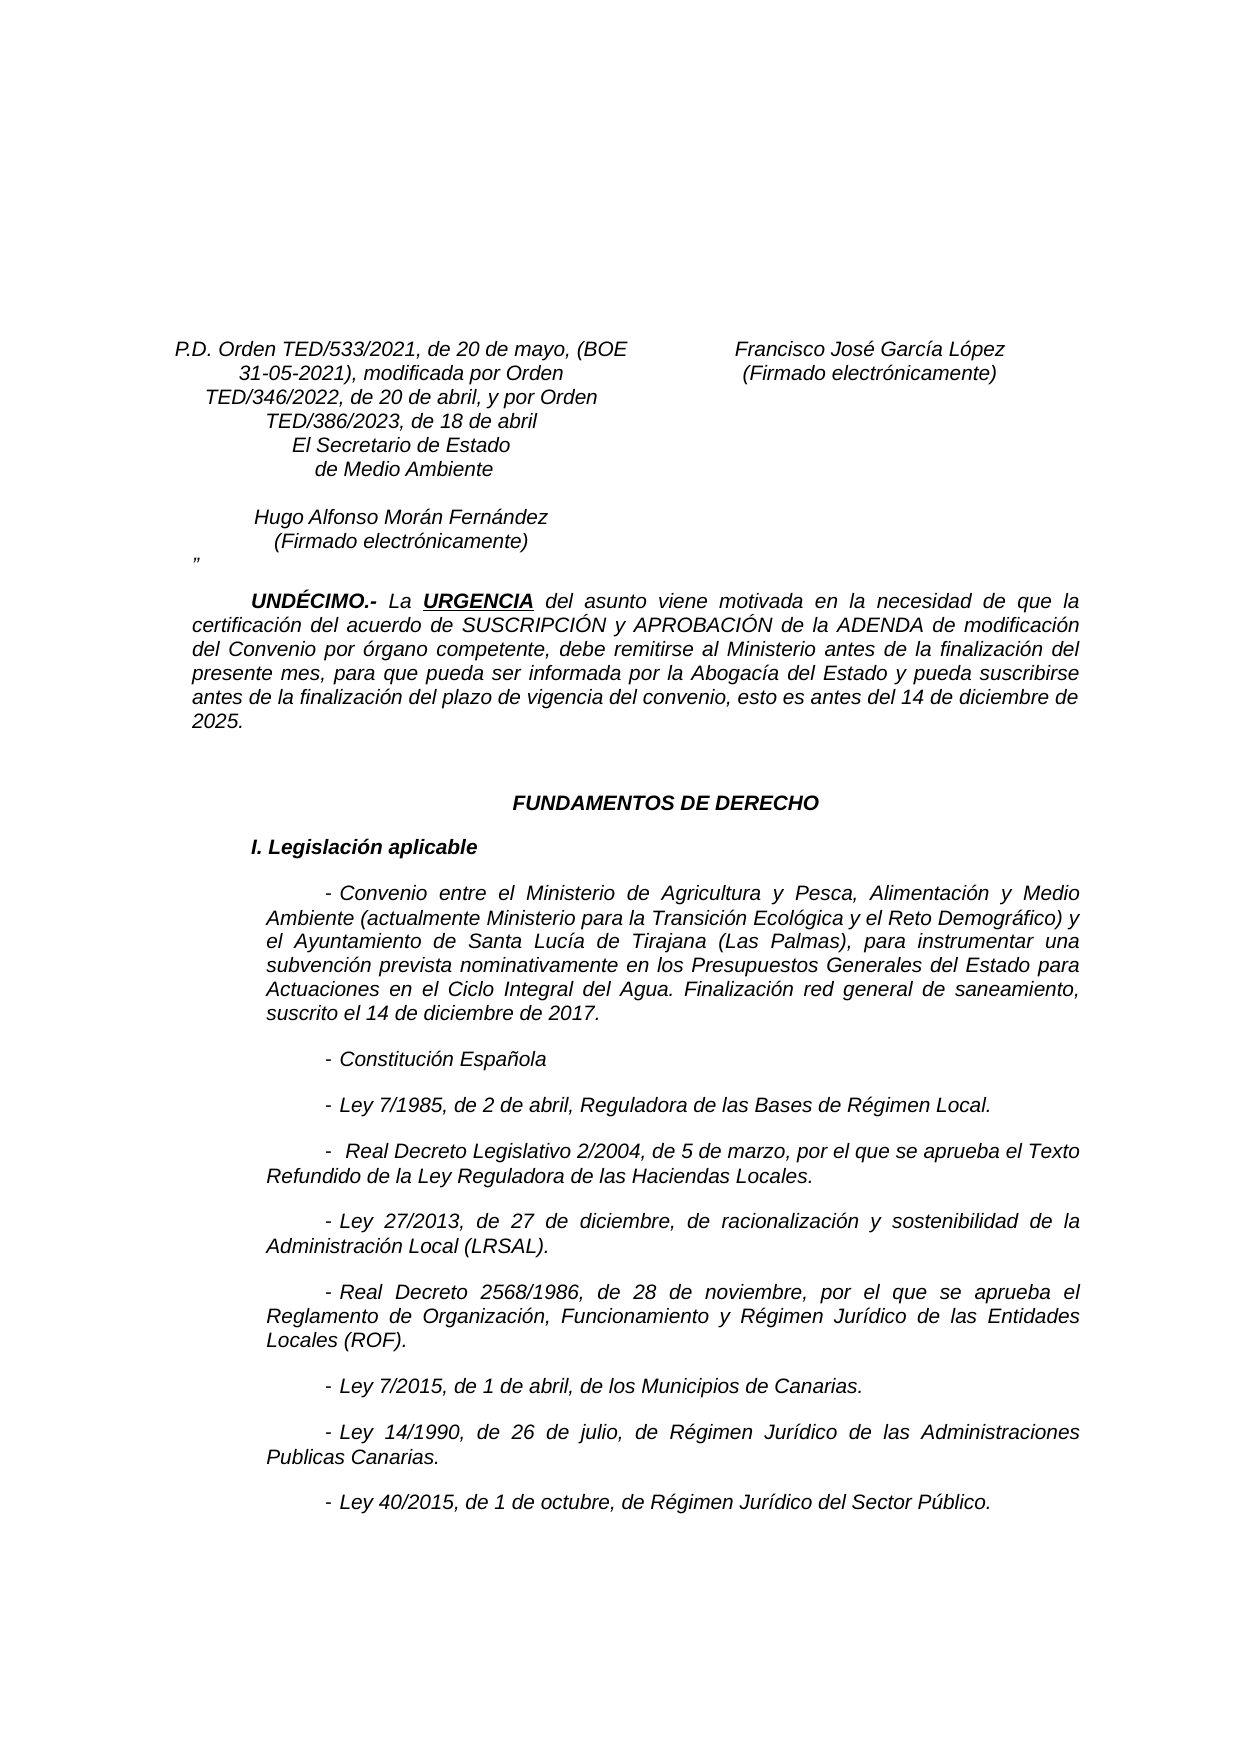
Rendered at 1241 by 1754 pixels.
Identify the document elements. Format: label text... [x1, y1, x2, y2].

list Ley 7/1985, de 2 de abril, Reguladora de las Bases de Régimen Local. [266, 1092, 1081, 1118]
list Ley 40/2015, de 1 de octubre, de Régimen Jurídico del Sector Público. [266, 1489, 1081, 1515]
list Ley 7/2015, de 1 de abril, de los Municipios de Canarias. [266, 1373, 1081, 1398]
text UNDÉCIMO.- La URGENCIA del asunto viene motivada en la necesidad de que la certificación del acuerdo de SUSCRIPCIÓN y APROBACIÓN de la ADENDA de modificación del Convenio por órgano competente, debe remitirse al Ministerio antes de la finalización del presente mes, para que pueda ser informada por la Abogacía del Estado y pueda suscribirse antes de la finalización del plazo de vigencia del convenio, esto es antes del 14 de diciembre de 2025. [192, 589, 1081, 733]
list Real Decreto Legislativo 2/2004, de 5 de marzo, por el que se aprueba el Texto Refundido de la Ley Reguladora de las Haciendas Locales. [266, 1138, 1081, 1188]
table_cell [635, 481, 1105, 553]
list Ley 27/2013, de 27 de diciembre, de racionalización y sostenibilidad de la Administración Local (LRSAL). [266, 1209, 1081, 1258]
text I. Legislación aplicable [192, 835, 1081, 859]
list Constitución Española [266, 1046, 1081, 1071]
list Real Decreto 2568/1986, de 28 de noviembre, por el que se aprueba el Reglamento de Organización, Funcionamiento y Régimen Jurídico de las Entidades Locales (ROF). [266, 1279, 1081, 1352]
text FUNDAMENTOS DE DERECHO [192, 790, 1081, 814]
table_header P.D. Orden TED/533/2021, de 20 de mayo, (BOE 31-05-2021), modificada por Orden TED/346/2022, de 20 de abril, y por Orden TED/386/2023, de 18 de abril El Secretario de Estado de Medio Ambiente [168, 337, 635, 481]
list Ley 14/1990, de 26 de julio, de Régimen Jurídico de las Administraciones Publicas Canarias. [266, 1419, 1081, 1469]
list Convenio entre el Ministerio de Agricultura y Pesca, Alimentación y Medio Ambiente (actualmente Ministerio para la Transición Ecológica y el Reto Demográfico) y el Ayuntamiento de Santa Lucía de Tirajana (Las Palmas), para instrumentar una subvención prevista nominativamente en los Presupuestos Generales del Estado para Actuaciones en el Ciclo Integral del Agua. Finalización red general de saneamiento, suscrito el 14 de diciembre de 2017. [266, 880, 1081, 1025]
text ” [192, 553, 1081, 577]
table_cell Hugo Alfonso Morán Fernández (Firmado electrónicamente) [168, 481, 635, 553]
table_header Francisco José García López (Firmado electrónicamente) [635, 337, 1105, 481]
